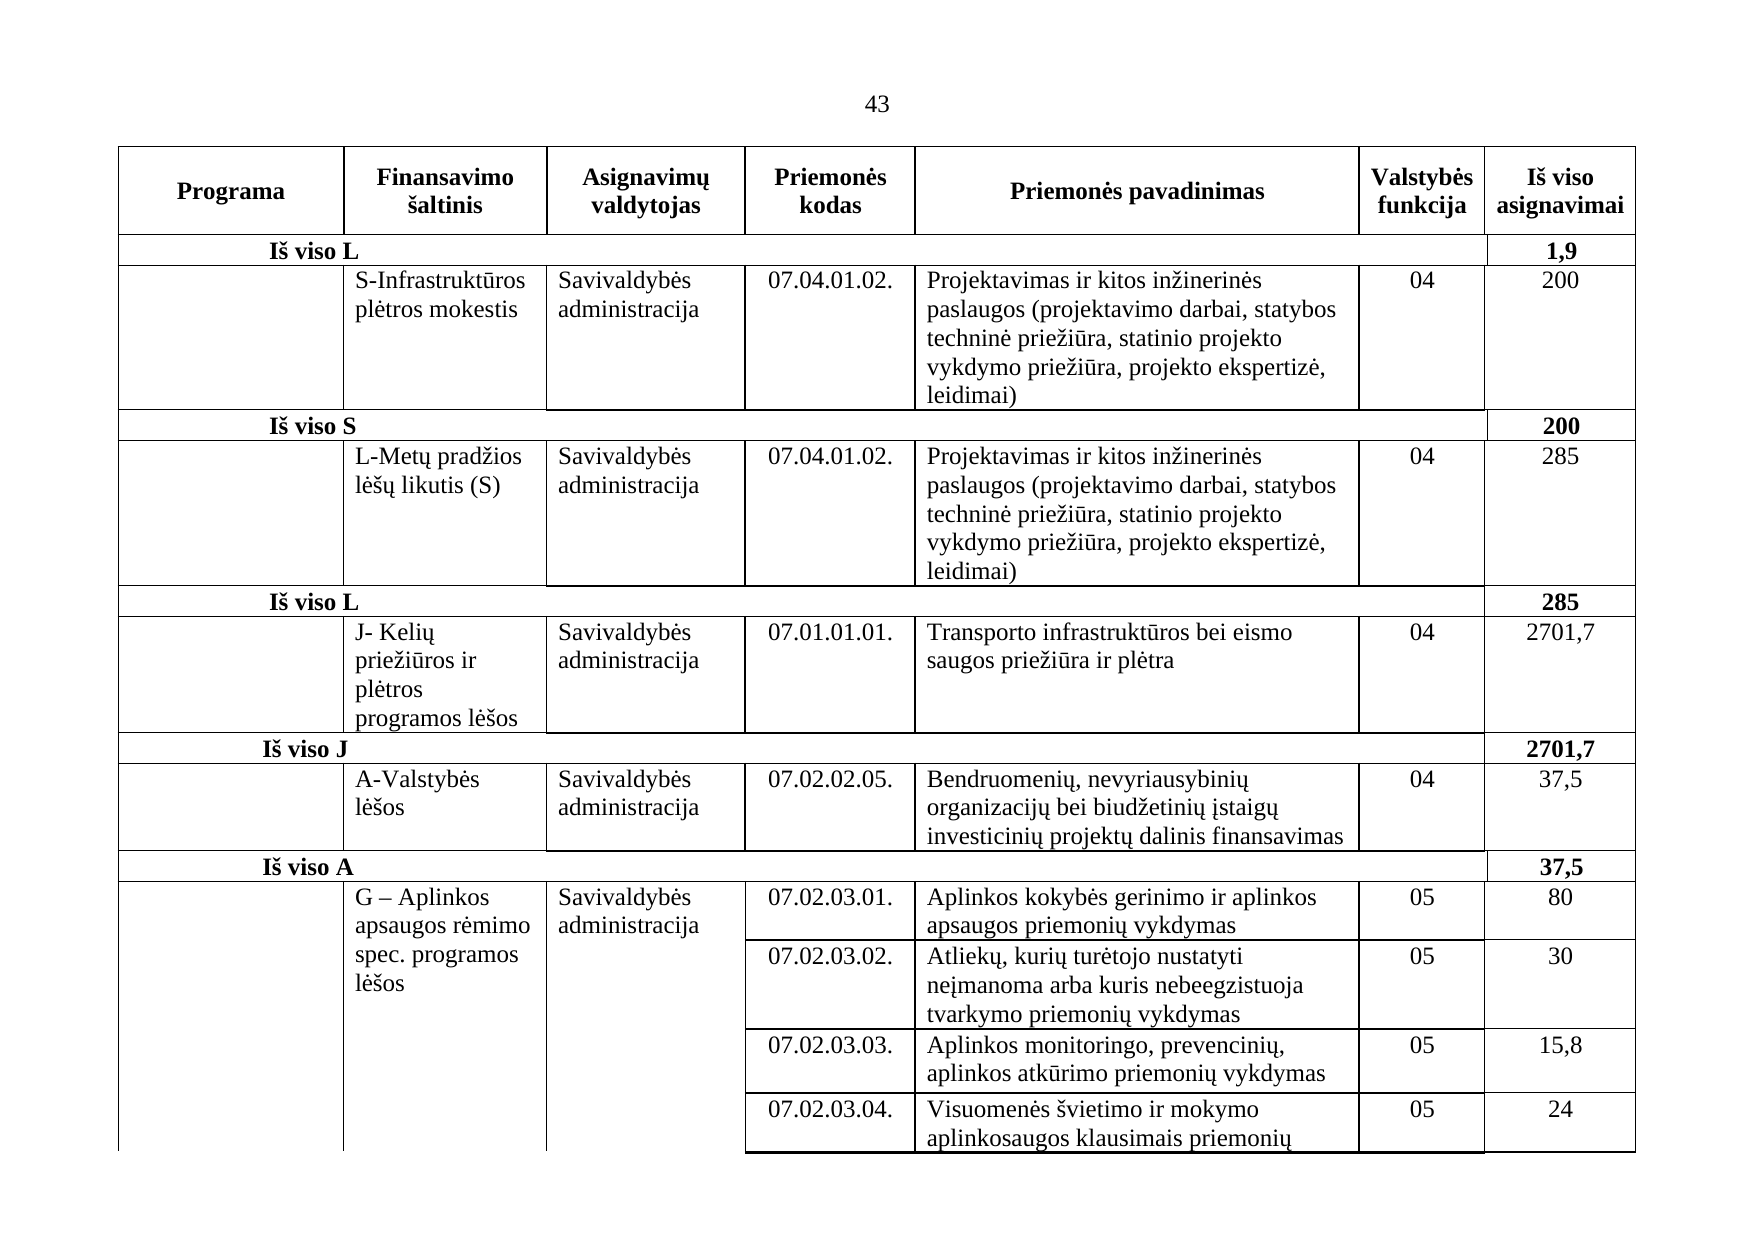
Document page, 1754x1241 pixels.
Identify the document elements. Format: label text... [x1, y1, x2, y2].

table_cell Bendruomenių, nevyriausybinių organizacijų bei biudžetinių įstaigų investicinių projektų dalinis finansavimas [916, 764, 1358, 850]
table_cell S-Infrastruktūros plėtros mokestis [344, 266, 546, 409]
table_cell Aplinkos kokybės gerinimo ir aplinkos apsaugos priemonių vykdymas [916, 882, 1358, 939]
table_cell 15,8 [1485, 1029, 1635, 1092]
table_cell 2701,7 [1485, 617, 1635, 732]
table_cell 05 [1360, 941, 1484, 1028]
table_cell 05 [1360, 882, 1484, 939]
table_cell Transporto infrastruktūros bei eismo saugos priežiūra ir plėtra [916, 617, 1358, 732]
table_cell 2701,7 [1485, 733, 1635, 763]
table_cell 07.04.01.02. [746, 266, 914, 409]
table_header Priemonės kodas [746, 147, 914, 234]
table_cell Iš viso A [119, 851, 1487, 881]
table_cell A-Valstybės lėšos [344, 764, 546, 850]
table_cell L-Metų pradžios lėšų likutis (S) [344, 441, 546, 585]
table_cell 285 [1485, 586, 1635, 616]
table_cell Projektavimas ir kitos inžinerinės paslaugos (projektavimo darbai, statybos techninė priežiūra, statinio projekto vykdymo priežiūra, projekto ekspertizė, leidimai) [916, 441, 1358, 585]
table_cell [119, 266, 343, 409]
table_cell 07.04.01.02. [746, 441, 914, 585]
table_cell Iš viso L [119, 235, 1487, 264]
table_cell [119, 764, 343, 850]
table_cell 05 [1360, 1030, 1484, 1092]
table_cell Savivaldybės administracija [547, 441, 744, 585]
table_cell 30 [1485, 940, 1635, 1028]
table_header Finansavimo šaltinis [345, 147, 546, 234]
table_header Priemonės pavadinimas [916, 147, 1358, 234]
table_header Programa [119, 147, 343, 234]
table_cell 07.02.02.05. [746, 764, 914, 850]
table_cell 05 [1360, 1094, 1484, 1151]
table_cell 07.01.01.01. [746, 617, 914, 732]
table_header Asignavimų valdytojas [548, 147, 744, 234]
table_cell 37,5 [1488, 851, 1635, 881]
table_cell 285 [1485, 441, 1635, 585]
table_cell 200 [1488, 410, 1635, 440]
table_cell 37,5 [1485, 764, 1635, 850]
table_cell 80 [1485, 882, 1635, 939]
table_cell 1,9 [1488, 235, 1635, 264]
table_cell 07.02.03.01. [746, 882, 914, 939]
table_cell 04 [1360, 617, 1484, 732]
table_cell [119, 882, 343, 1151]
table_header Valstybės funkcija [1360, 147, 1484, 234]
table_cell J- Kelių priežiūros ir plėtros programos lėšos [344, 617, 546, 732]
table_header Iš viso asignavimai [1485, 147, 1635, 234]
table_cell 04 [1360, 266, 1484, 409]
table_cell [119, 441, 343, 585]
table_cell Iš viso J [119, 733, 1484, 763]
table_cell Atliekų, kurių turėtojo nustatyti neįmanoma arba kuris nebeegzistuoja tvarkymo priemonių vykdymas [916, 941, 1358, 1028]
table_cell 24 [1485, 1093, 1635, 1151]
table_cell Iš viso L [119, 586, 1484, 616]
table_cell 200 [1485, 266, 1635, 409]
table_cell Visuomenės švietimo ir mokymo aplinkosaugos klausimais priemonių [916, 1094, 1358, 1151]
table_cell 07.02.03.02. [746, 941, 914, 1028]
table_cell Savivaldybės administracija [547, 617, 744, 732]
table_cell Iš viso S [119, 410, 1487, 440]
table_cell Aplinkos monitoringo, prevencinių, aplinkos atkūrimo priemonių vykdymas [916, 1030, 1358, 1092]
table_cell Savivaldybės administracija [547, 266, 744, 409]
table_cell [119, 617, 343, 732]
table_cell Savivaldybės administracija [547, 764, 744, 850]
table_cell 07.02.03.03. [746, 1030, 914, 1092]
table_cell G – Aplinkos apsaugos rėmimo spec. programos lėšos [344, 882, 546, 1151]
table_cell 04 [1360, 441, 1484, 585]
table_cell 07.02.03.04. [746, 1094, 914, 1151]
table_cell 04 [1360, 764, 1484, 850]
table_cell Savivaldybės administracija [547, 882, 745, 1151]
table_cell Projektavimas ir kitos inžinerinės paslaugos (projektavimo darbai, statybos techninė priežiūra, statinio projekto vykdymo priežiūra, projekto ekspertizė, leidimai) [916, 266, 1358, 409]
